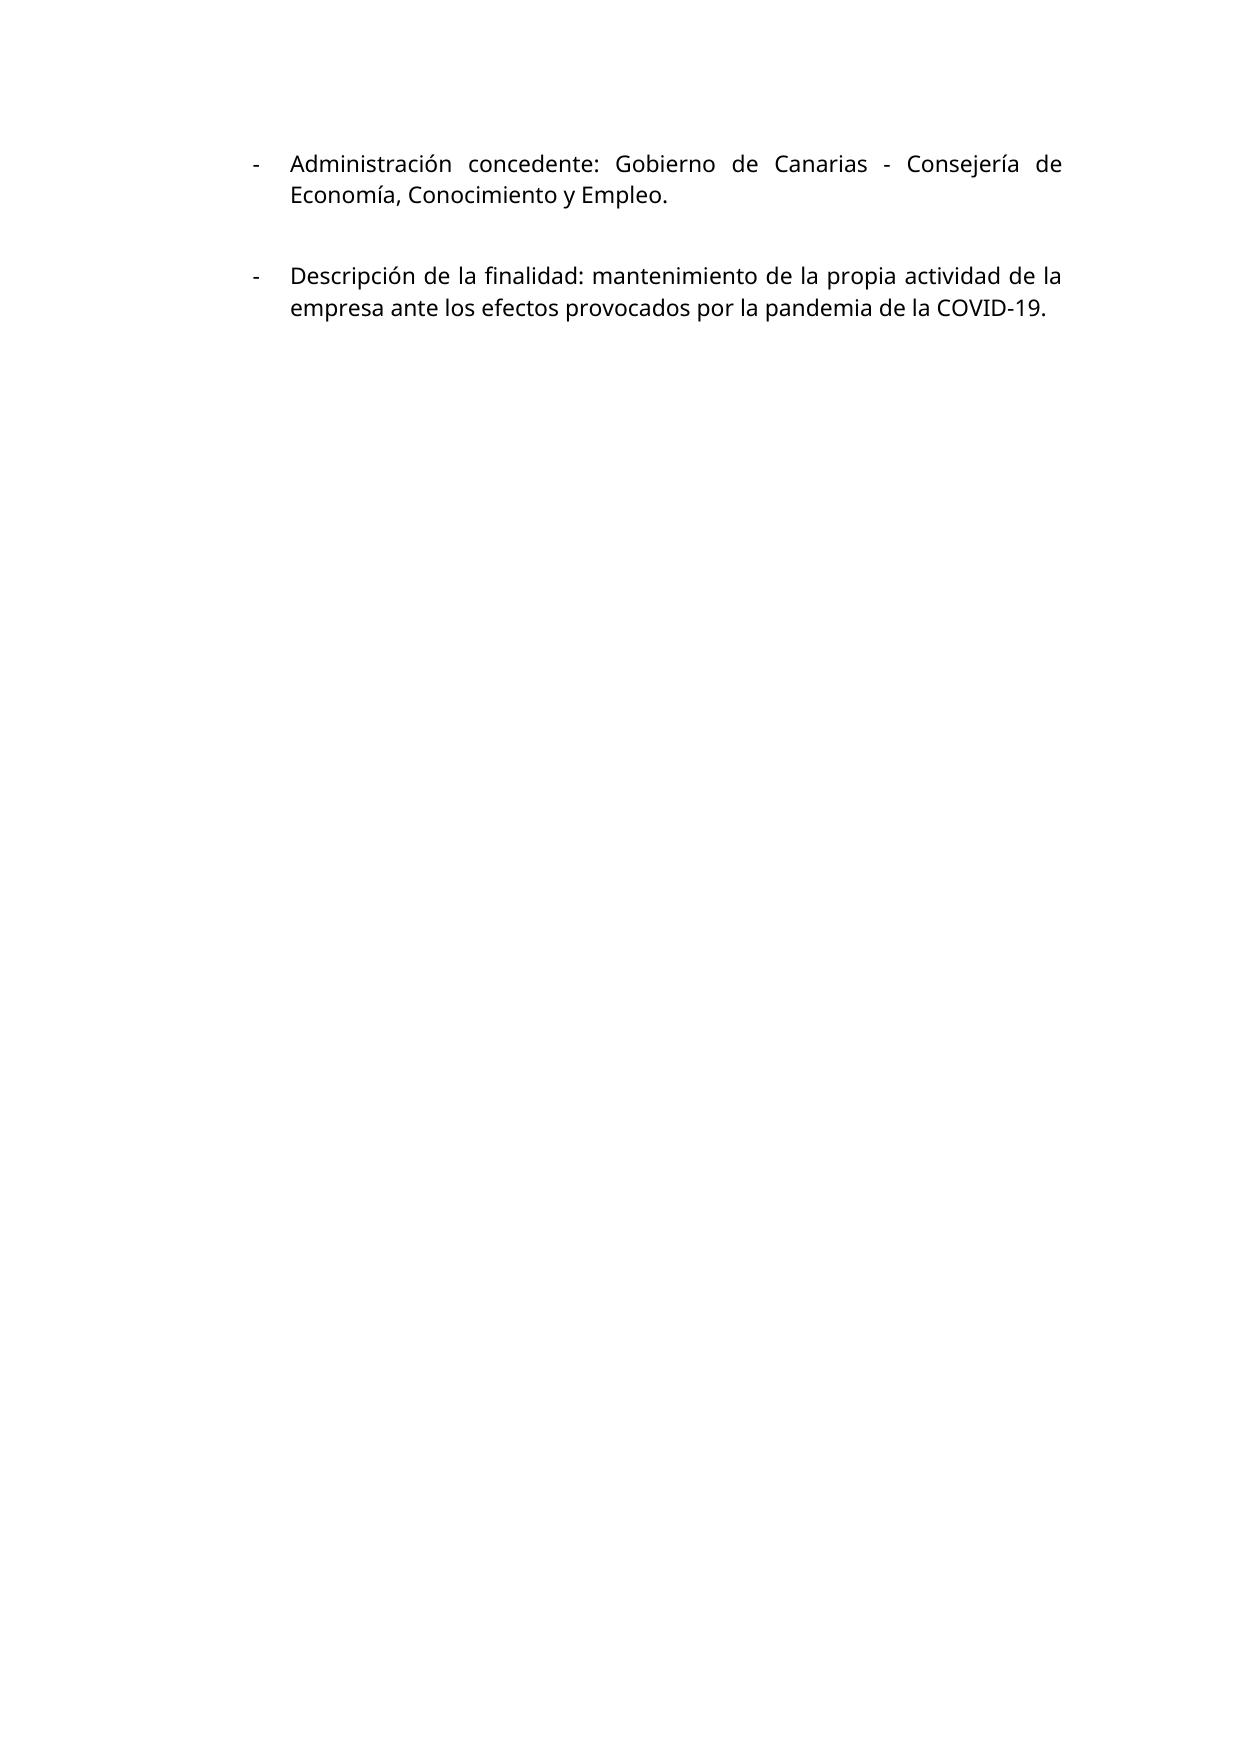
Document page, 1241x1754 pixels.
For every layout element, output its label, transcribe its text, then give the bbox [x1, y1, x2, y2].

list Administración concedente: Gobierno de Canarias - Consejería de Economía, Conocimiento y Empleo. [252, 148, 1063, 210]
list Descripción de la finalidad: mantenimiento de la propia actividad de la empresa ante los efectos provocados por la pandemia de la COVID-19. [252, 260, 1063, 323]
